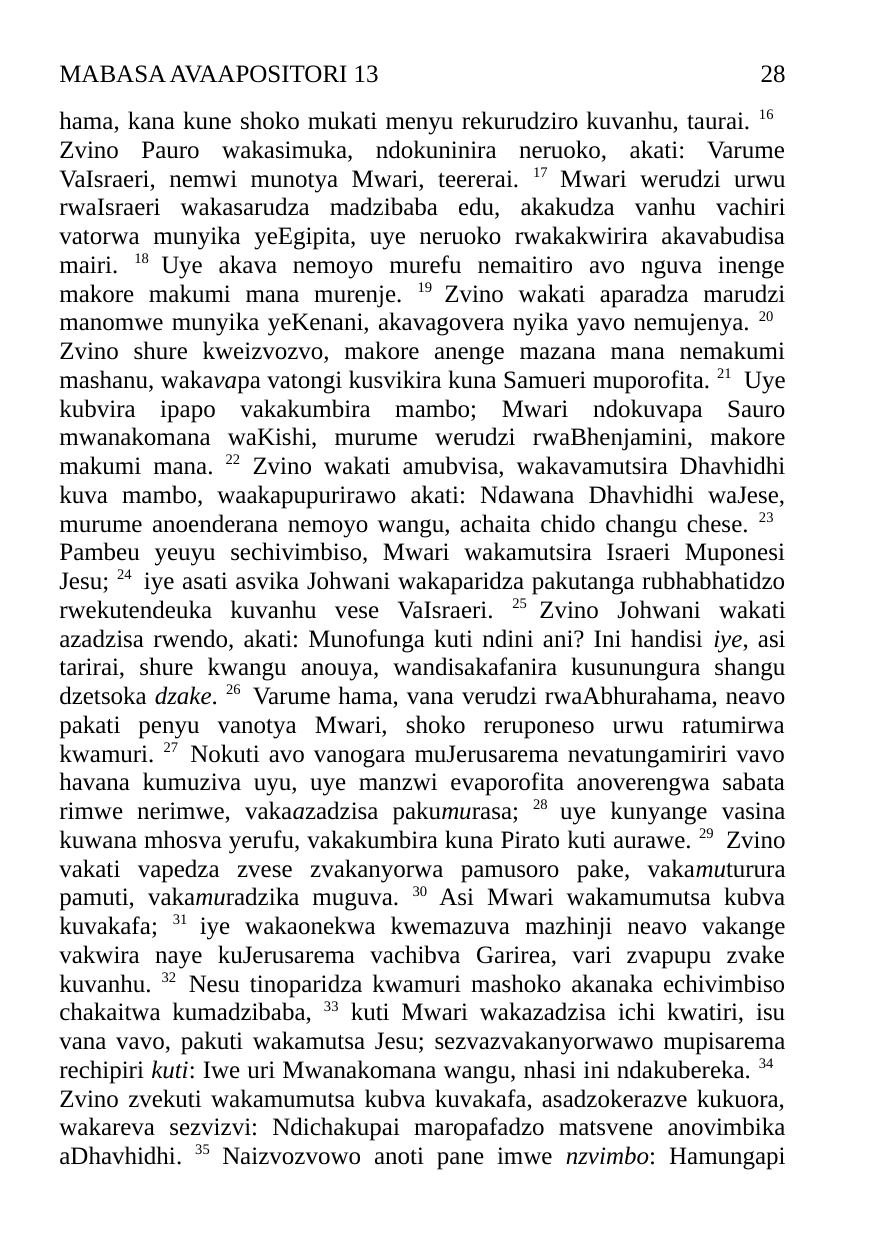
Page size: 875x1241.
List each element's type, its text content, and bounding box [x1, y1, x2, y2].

text hama, kana kune shoko mukati menyu rekurudziro kuvanhu, taurai. 16 Zvino Pauro wakasimuka, ndokuninira neruoko, akati: Varume VaIsraeri, nemwi munotya Mwari, teererai. 17 Mwari werudzi urwu rwaIsraeri wakasarudza madzibaba edu, akakudza vanhu vachiri vatorwa munyika yeEgipita, uye neruoko rwakakwirira akavabudisa mairi. 18 Uye akava nemoyo murefu nemaitiro avo nguva inenge makore makumi mana murenje. 19 Zvino wakati aparadza marudzi manomwe munyika yeKenani, akavagovera nyika yavo nemujenya. 20 Zvino shure kweizvozvo, makore anenge mazana mana nemakumi mashanu, wakavapa vatongi kusvikira kuna Samueri muporofita. 21 Uye kubvira ipapo vakakumbira mambo; Mwari ndokuvapa Sauro mwanakomana waKishi, murume werudzi rwaBhenjamini, makore makumi mana. 22 Zvino wakati amubvisa, wakavamutsira Dhavhidhi kuva mambo, waakapupurirawo akati: Ndawana Dhavhidhi waJese, murume anoenderana nemoyo wangu, achaita chido changu chese. 23 Pambeu yeuyu sechivimbiso, Mwari wakamutsira Israeri Muponesi Jesu; 24 iye asati asvika Johwani wakaparidza pakutanga rubhabhatidzo rwekutendeuka kuvanhu vese VaIsraeri. 25 Zvino Johwani wakati azadzisa rwendo, akati: Munofunga kuti ndini ani? Ini handisi iye, asi tarirai, shure kwangu anouya, wandisakafanira kusunungura shangu dzetsoka dzake. 26 Varume hama, vana verudzi rwaAbhurahama, neavo pakati penyu vanotya Mwari, shoko reruponeso urwu ratumirwa kwamuri. 27 Nokuti avo vanogara muJerusarema nevatungamiriri vavo havana kumuziva uyu, uye manzwi evaporofita anoverengwa sabata rimwe nerimwe, vakaazadzisa pakumurasa; 28 uye kunyange vasina kuwana mhosva yerufu, vakakumbira kuna Pirato kuti aurawe. 29 Zvino vakati vapedza zvese zvakanyorwa pamusoro pake, vakamuturura pamuti, vakamuradzika muguva. 30 Asi Mwari wakamumutsa kubva kuvakafa; 31 iye wakaonekwa kwemazuva mazhinji neavo vakange vakwira naye kuJerusarema vachibva Garirea, vari zvapupu zvake kuvanhu. 32 Nesu tinoparidza kwamuri mashoko akanaka echivimbiso chakaitwa kumadzibaba, 33 kuti Mwari wakazadzisa ichi kwatiri, isu vana vavo, pakuti wakamutsa Jesu; sezvazvakanyorwawo mupisarema rechipiri kuti: Iwe uri Mwanakomana wangu, nhasi ini ndakubereka. 34 Zvino zvekuti wakamumutsa kubva kuvakafa, asadzokerazve kukuora, wakareva sezvizvi: Ndichakupai maropafadzo matsvene anovimbika aDhavhidhi. 35 Naizvozvowo anoti pane imwe nzvimbo: Hamungapi [59, 106, 786, 1170]
